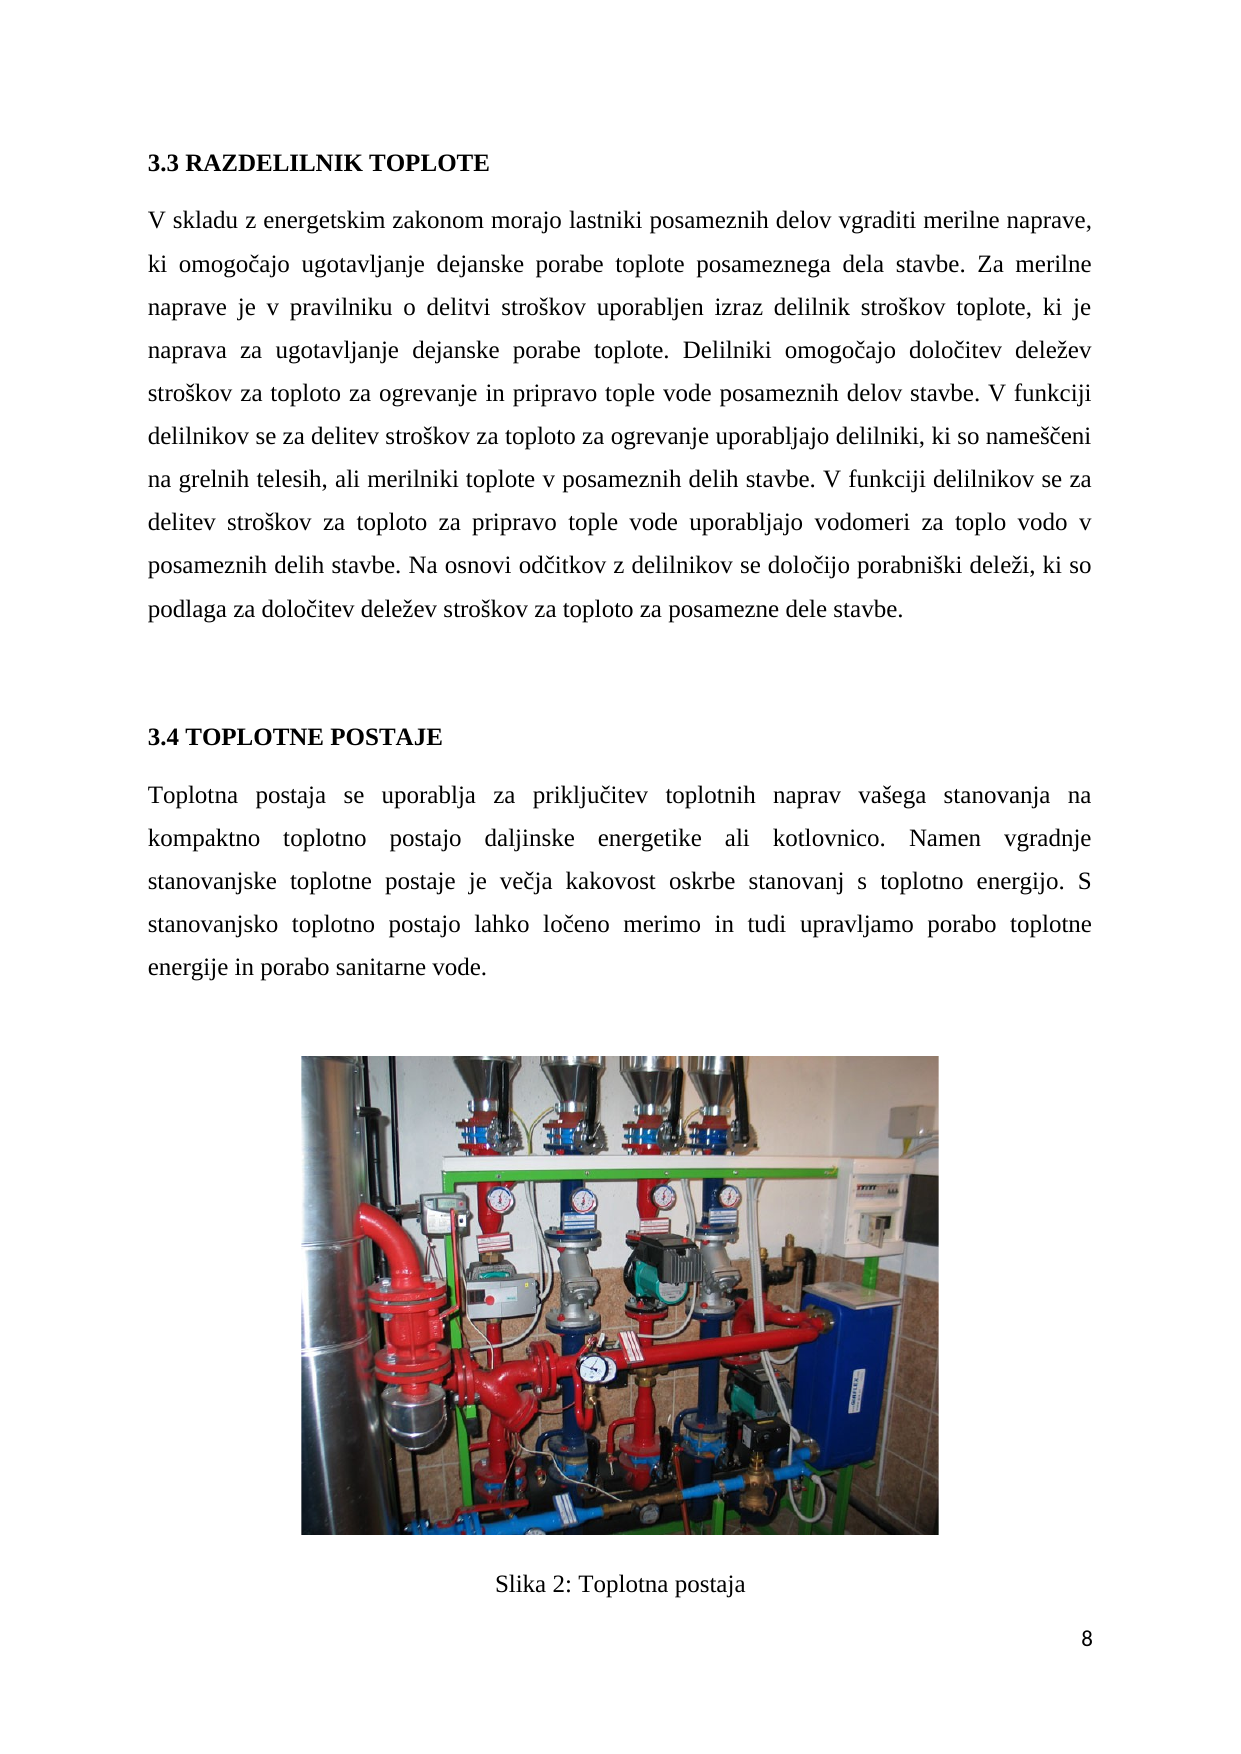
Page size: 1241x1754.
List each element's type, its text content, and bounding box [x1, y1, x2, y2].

subtitle 3.4 TOPLOTNE POSTAJE [148, 722, 1093, 750]
text Slika 2: Toplotna postaja [148, 1569, 1093, 1598]
text Toplotna postaja se uporablja za priključitev toplotnih naprav vašega stanovanja na kompaktno toplotno postajo daljinske energetike ali kotlovnico. Namen vgradnje stanovanjske toplotne postaje je večja kakovost oskrbe stanovanj s toplotno energijo. S stanovanjsko toplotno postajo lahko ločeno merimo in tudi upravljamo porabo toplotne energije in porabo sanitarne vode. [148, 780, 1093, 981]
text V skladu z energetskim zakonom morajo lastniki posameznih delov vgraditi merilne naprave, ki omogočajo ugotavljanje dejanske porabe toplote posameznega dela stavbe. Za merilne naprave je v pravilniku o delitvi stroškov uporabljen izraz delilnik stroškov toplote, ki je naprava za ugotavljanje dejanske porabe toplote. Delilniki omogočajo določitev deležev stroškov za toploto za ogrevanje in pripravo tople vode posameznih delov stavbe. V funkciji delilnikov se za delitev stroškov za toploto za ogrevanje uporabljajo delilniki, ki so nameščeni na grelnih telesih, ali merilniki toplote v posameznih delih stavbe. V funkciji delilnikov se za delitev stroškov za toploto za pripravo tople vode uporabljajo vodomeri za toplo vodo v posameznih delih stavbe. Na osnovi odčitkov z delilnikov se določijo porabniški deleži, ki so podlaga za določitev deležev stroškov za toploto za posamezne dele stavbe. [148, 206, 1093, 622]
subtitle 3.3 RAZDELILNIK TOPLOTE [148, 148, 1093, 176]
picture [301, 1056, 939, 1535]
